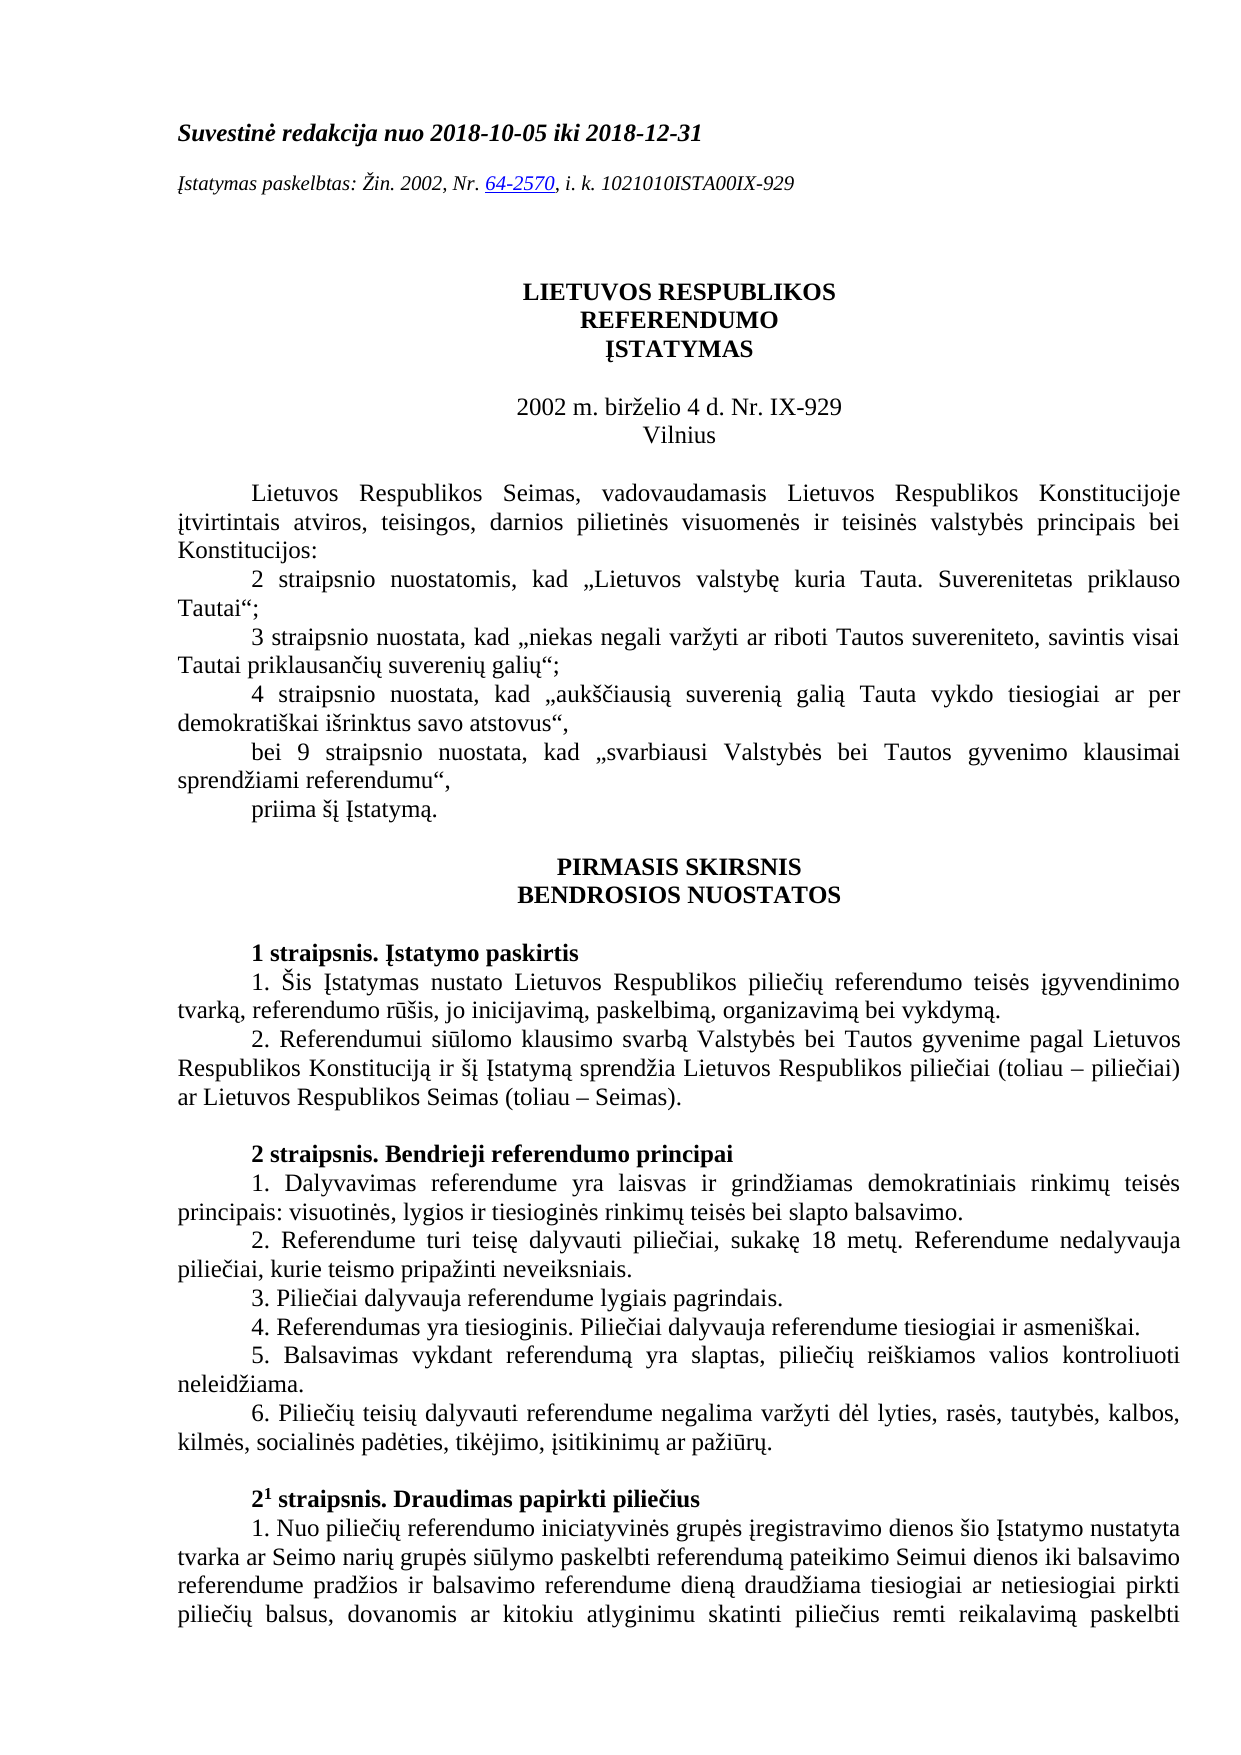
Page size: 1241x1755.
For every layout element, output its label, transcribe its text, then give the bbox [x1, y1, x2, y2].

text PIRMASIS SKIRSNIS [177, 852, 1181, 880]
text LIETUVOS RESPUBLIKOS REFERENDUMO ĮSTATYMAS [177, 277, 1181, 363]
text 1. Šis Įstatymas nustato Lietuvos Respublikos piliečių referendumo teisės įgyvendinimo tvarką, referendumo rūšis, jo inicijavimą, paskelbimą, organizavimą bei vykdymą. [177, 967, 1181, 1024]
text 1 straipsnis. Įstatymo paskirtis [177, 938, 1181, 967]
text 6. Piliečių teisių dalyvauti referendume negalima varžyti dėl lyties, rasės, tautybės, kalbos, kilmės, socialinės padėties, tikėjimo, įsitikinimų ar pažiūrų. [177, 1398, 1181, 1455]
text 21 straipsnis. Draudimas papirkti piliečius [177, 1484, 1181, 1513]
text 3. Piliečiai dalyvauja referendume lygiais pagrindais. [177, 1283, 1181, 1312]
text priima šį Įstatymą. [177, 794, 1181, 823]
text Vilnius [177, 420, 1181, 449]
text 2 straipsnio nuostatomis, kad „Lietuvos valstybę kuria Tauta. Suverenitetas priklauso Tautai“; [177, 564, 1181, 622]
text 2002 m. birželio 4 d. Nr. IX-929 [177, 392, 1181, 420]
text bei 9 straipsnio nuostata, kad „svarbiausi Valstybės bei Tautos gyvenimo klausimai sprendžiami referendumu“, [177, 737, 1181, 794]
text 5. Balsavimas vykdant referendumą yra slaptas, piliečių reiškiamos valios kontroliuoti neleidžiama. [177, 1340, 1181, 1398]
text 4. Referendumas yra tiesioginis. Piliečiai dalyvauja referendume tiesiogiai ir asmeniškai. [177, 1312, 1181, 1340]
text BENDROSIOS NUOSTATOS [177, 880, 1181, 909]
text 2. Referendumui siūlomo klausimo svarbą Valstybės bei Tautos gyvenime pagal Lietuvos Respublikos Konstituciją ir šį Įstatymą sprendžia Lietuvos Respublikos piliečiai (toliau – piliečiai) ar Lietuvos Respublikos Seimas (toliau – Seimas). [177, 1024, 1181, 1110]
text 2. Referendume turi teisę dalyvauti piliečiai, sukakę 18 metų. Referendume nedalyvauja piliečiai, kurie teismo pripažinti neveiksniais. [177, 1225, 1181, 1283]
text 1. Nuo piliečių referendumo iniciatyvinės grupės įregistravimo dienos šio Įstatymo nustatyta tvarka ar Seimo narių grupės siūlymo paskelbti referendumą pateikimo Seimui dienos iki balsavimo referendume pradžios ir balsavimo referendume dieną draudžiama tiesiogiai ar netiesiogiai pirkti piliečių balsus, dovanomis ar kitokiu atlyginimu skatinti piliečius remti reikalavimą paskelbti [177, 1513, 1181, 1628]
text 3 straipsnio nuostata, kad „niekas negali varžyti ar riboti Tautos suvereniteto, savintis visai Tautai priklausančių suverenių galių“; [177, 622, 1181, 679]
text 4 straipsnio nuostata, kad „aukščiausią suverenią galią Tauta vykdo tiesiogiai ar per demokratiškai išrinktus savo atstovus“, [177, 679, 1181, 737]
text Suvestinė redakcija nuo 2018-10-05 iki 2018-12-31 [177, 118, 1181, 147]
text 1. Dalyvavimas referendume yra laisvas ir grindžiamas demokratiniais rinkimų teisės principais: visuotinės, lygios ir tiesioginės rinkimų teisės bei slapto balsavimo. [177, 1168, 1181, 1225]
text Lietuvos Respublikos Seimas, vadovaudamasis Lietuvos Respublikos Konstitucijoje įtvirtintais atviros, teisingos, darnios pilietinės visuomenės ir teisinės valstybės principais bei Konstitucijos: [177, 478, 1181, 564]
text Įstatymas paskelbtas: Žin. 2002, Nr. 64-2570, i. k. 1021010ISTA00IX-929 [177, 171, 1181, 195]
text 2 straipsnis. Bendrieji referendumo principai [177, 1139, 1181, 1168]
